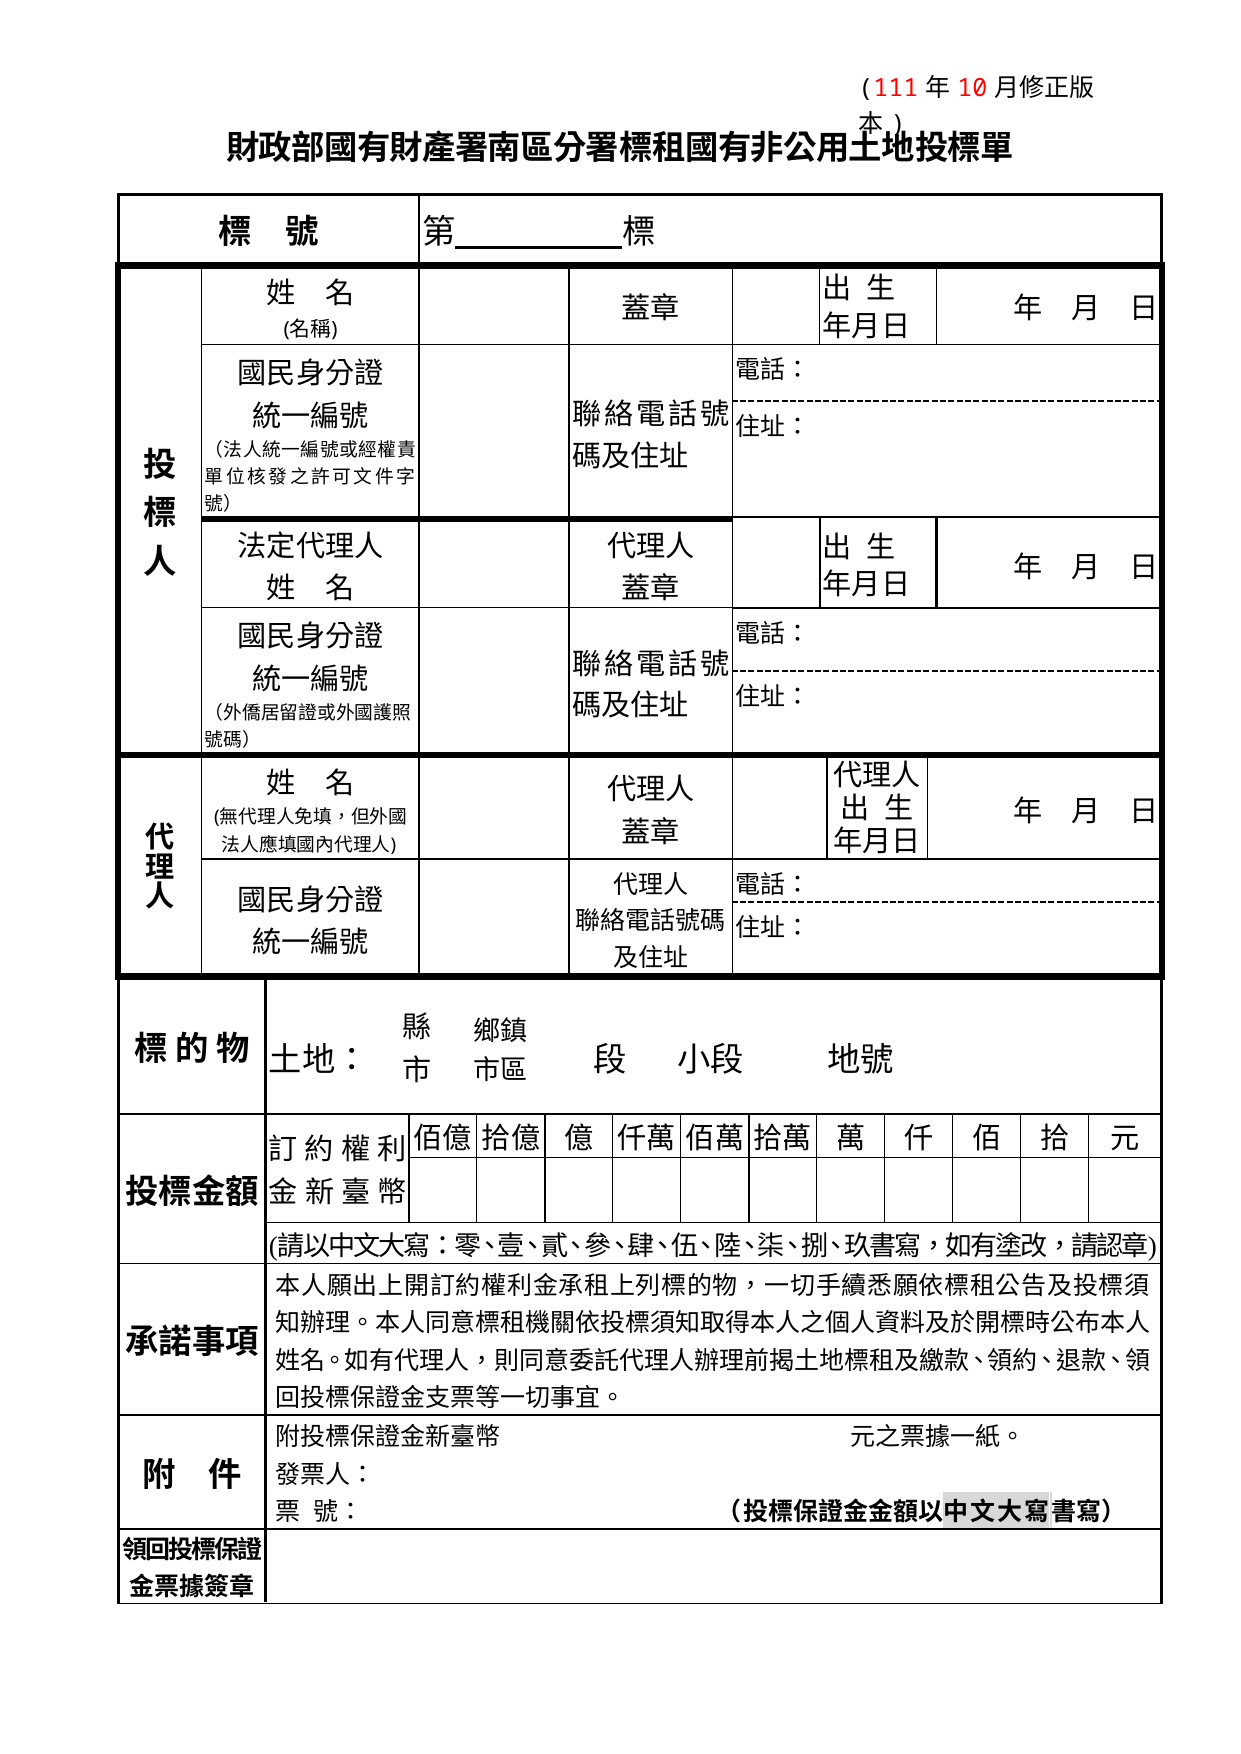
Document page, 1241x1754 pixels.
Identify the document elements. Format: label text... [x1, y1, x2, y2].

table_cell 投 標 人 [121, 269, 201, 752]
table_cell 電話： [733, 860, 1159, 901]
table_cell 聯絡電話號碼及住址 [570, 608, 732, 752]
table_cell 年 月 日 [937, 269, 1159, 343]
table_cell 國民身分證 統一編號 （外僑居留證或外國護照號碼） [202, 608, 418, 752]
table_cell 姓 名 (名稱) [202, 269, 418, 343]
table_cell 代理人 [121, 758, 201, 973]
table_cell 蓋章 [570, 269, 732, 343]
table_cell [681, 1158, 748, 1222]
table_cell [546, 1158, 612, 1222]
table_cell 附投標保證金新臺幣 元之票據一紙。 發票人： 票 號： （投標保證金金額以中文大寫書寫） [267, 1416, 1160, 1528]
table_cell [817, 1158, 884, 1222]
table_cell 億 [546, 1115, 612, 1157]
table_cell [477, 1158, 544, 1222]
table_cell 萬 [817, 1115, 884, 1157]
table_cell [750, 1158, 816, 1222]
table_cell 住址： [733, 670, 1159, 752]
table_cell 國民身分證 統一編號 [202, 860, 418, 973]
table_cell 住址： [733, 901, 1159, 973]
table_cell 拾萬 [750, 1115, 816, 1157]
table_cell 法定代理人 姓 名 [202, 522, 418, 607]
table_cell [267, 1530, 1160, 1602]
table_cell [420, 608, 568, 752]
table_cell 代理人 蓋章 [570, 758, 732, 858]
table_cell 代理人 蓋章 [570, 522, 732, 607]
table_cell 拾 [1021, 1115, 1088, 1157]
table_cell 本人願出上開訂約權利金承租上列標的物，一切手續悉願依標租公告及投標須知辦理。本人同意標租機關依投標須知取得本人之個人資料及於開標時公布本人姓名。如有代理人，則同意委託代理人辦理前揭土地標租及繳款、領約、退款、領回投標保證金支票等一切事宜。 [267, 1264, 1160, 1414]
table_cell 仟 [885, 1115, 952, 1157]
table_cell 出 生 年月日 [821, 518, 935, 607]
table_cell [410, 1158, 476, 1222]
table_cell 領回投標保證金票據簽章 [120, 1530, 264, 1602]
table_cell 年 月 日 [938, 518, 1159, 607]
table_cell [613, 1158, 680, 1222]
table_cell [733, 518, 819, 607]
table_cell [420, 522, 568, 607]
table_cell 仟萬 [613, 1115, 680, 1157]
table_cell 佰萬 [681, 1115, 748, 1157]
table_cell [733, 269, 819, 343]
table_cell 聯絡電話號碼及住址 [570, 345, 732, 516]
table_cell 土地： 縣 市 鄉鎮市區 段 小段 地號 [267, 980, 1160, 1113]
table_cell 拾億 [477, 1115, 544, 1157]
table_cell [733, 758, 826, 858]
table_cell 元 [1089, 1115, 1160, 1157]
table_cell 國民身分證 統一編號 （法人統一編號或經權責單位核發之許可文件字號） [202, 345, 418, 516]
table_cell 代理人出 生年月日 [828, 758, 927, 858]
table_cell 附 件 [120, 1416, 264, 1528]
table_cell [1021, 1158, 1088, 1222]
table_cell 投標金額 [120, 1115, 264, 1263]
table_cell 代理人 聯絡電話號碼及住址 [570, 860, 732, 973]
table_cell [1089, 1158, 1160, 1222]
table_cell 佰 [953, 1115, 1020, 1157]
table_cell [420, 758, 568, 858]
table_cell (請以中文大寫：零、壹、貳、參、肆、伍、陸、柒、捌、玖書寫，如有塗改，請認章) [267, 1223, 1160, 1263]
table_header 標 號 [120, 196, 418, 262]
text 財政部國有財產署南區分署標租國有非公用土地投標單 [118, 118, 1122, 170]
table_cell [420, 860, 568, 973]
table_cell [420, 269, 568, 343]
table_cell 年 月 日 [928, 758, 1159, 858]
table_header 第 標 [420, 196, 1160, 262]
table_cell [420, 345, 568, 516]
table_cell 訂約權利金新臺幣 [267, 1115, 408, 1222]
table_cell 電話： [733, 609, 1159, 670]
table_cell 電話： [733, 345, 1159, 400]
table_cell 標 的 物 [120, 980, 264, 1113]
table_cell 住址： [733, 400, 1159, 516]
table_cell 佰億 [410, 1115, 476, 1157]
table_cell 姓 名 (無代理人免填，但外國法人應填國內代理人) [202, 758, 418, 858]
table_cell [953, 1158, 1020, 1222]
table_cell 出 生 年月日 [820, 269, 936, 343]
table_cell [885, 1158, 952, 1222]
table_cell 承諾事項 [120, 1264, 264, 1414]
